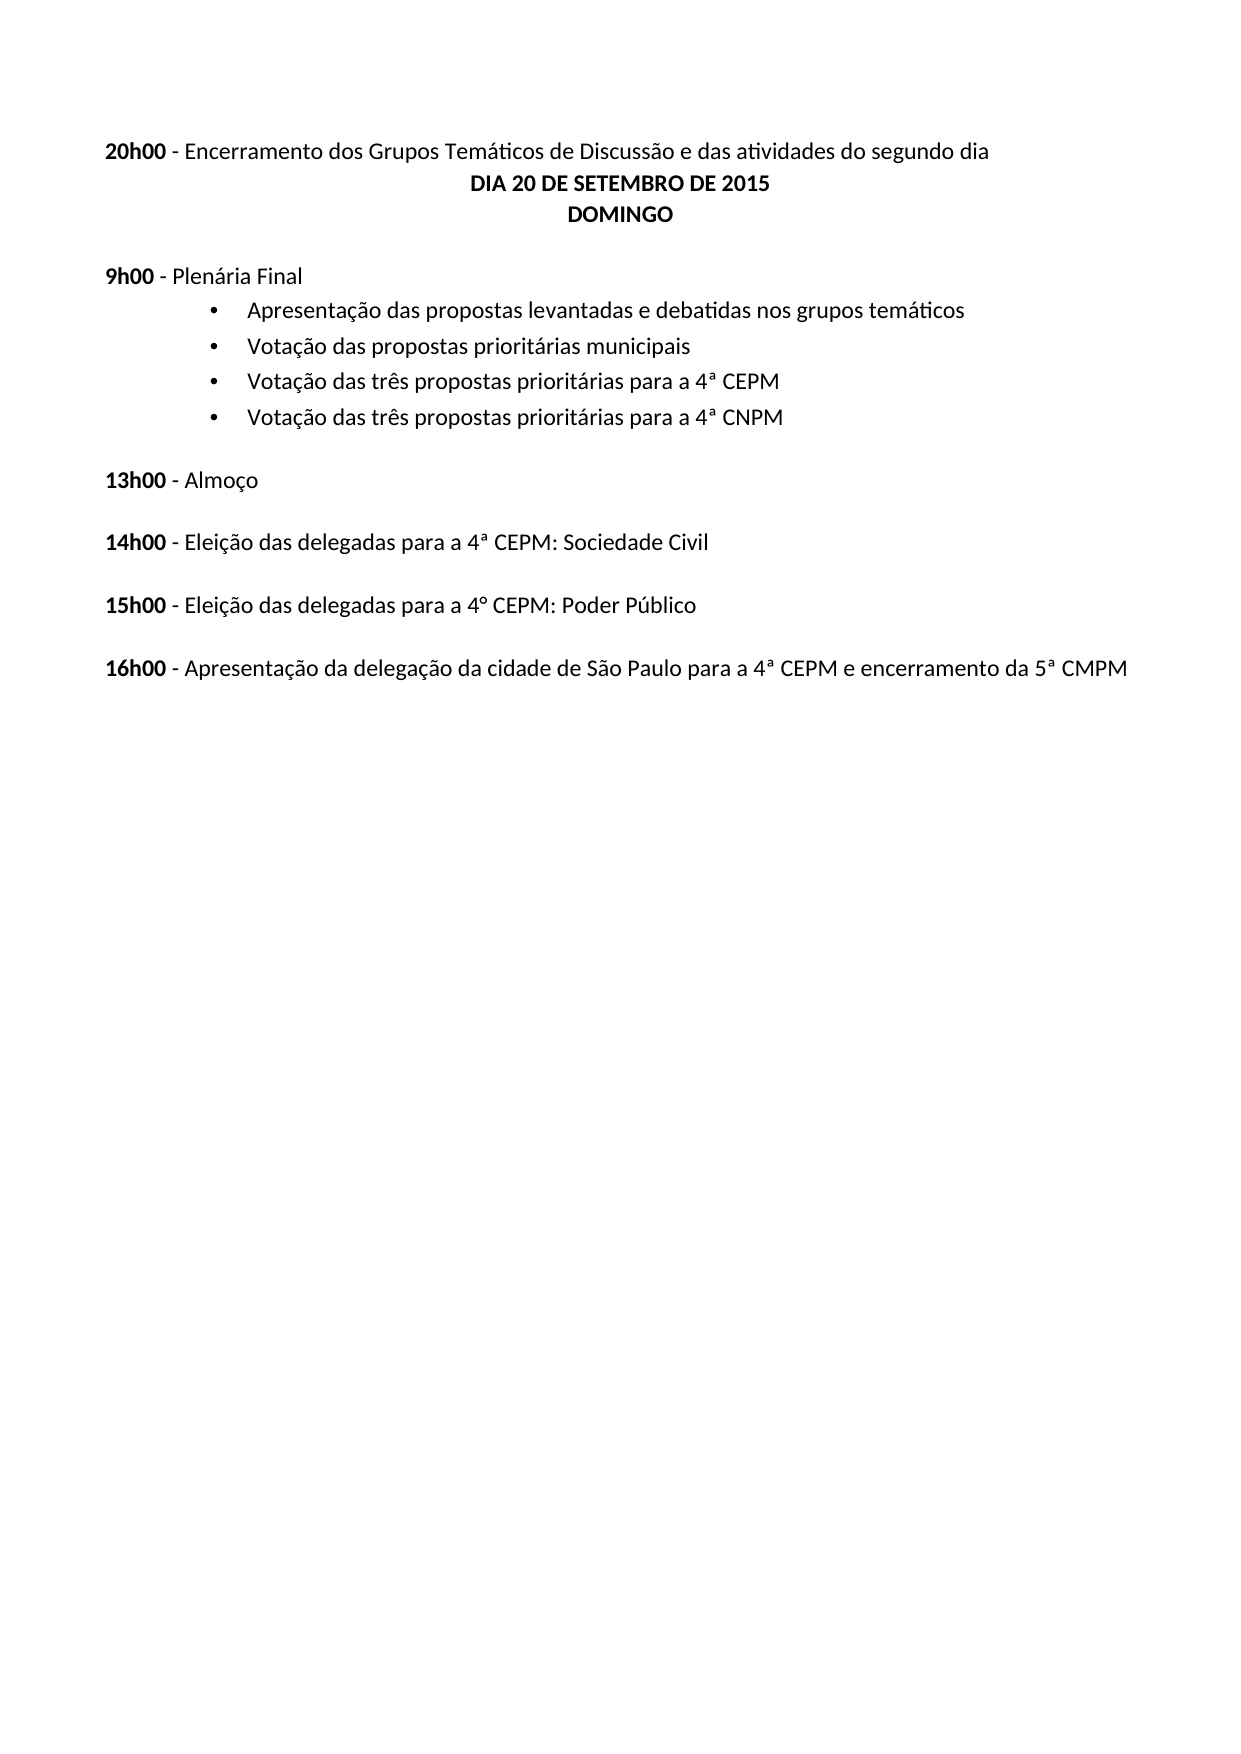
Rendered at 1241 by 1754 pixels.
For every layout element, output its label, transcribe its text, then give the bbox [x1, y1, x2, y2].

list Votação das três propostas prioritárias para a 4ª CNPM [209, 402, 1129, 431]
text 9h00 - Plenária Final [105, 261, 1129, 291]
list Votação das três propostas prioritárias para a 4ª CEPM [209, 366, 1129, 396]
text 15h00 - Eleição das delegadas para a 4° CEPM: Poder Público [105, 590, 1129, 619]
text 20h00 - Encerramento dos Grupos Temáticos de Discussão e das atividades do segundo dia [105, 136, 1129, 166]
text 16h00 - Apresentação da delegação da cidade de São Paulo para a 4ª CEPM e encerramento da 5ª CMPM [105, 653, 1129, 682]
text 13h00 - Almoço [105, 465, 1129, 494]
text 14h00 - Eleição das delegadas para a 4ª CEPM: Sociedade Civil [105, 527, 1129, 557]
list Apresentação das propostas levantadas e debatidas nos grupos temáticos [209, 295, 1129, 325]
text DIA 20 DE SETEMBRO DE 2015 [111, 168, 1129, 197]
list Votação das propostas prioritárias municipais [209, 331, 1129, 360]
text DOMINGO [111, 199, 1129, 228]
